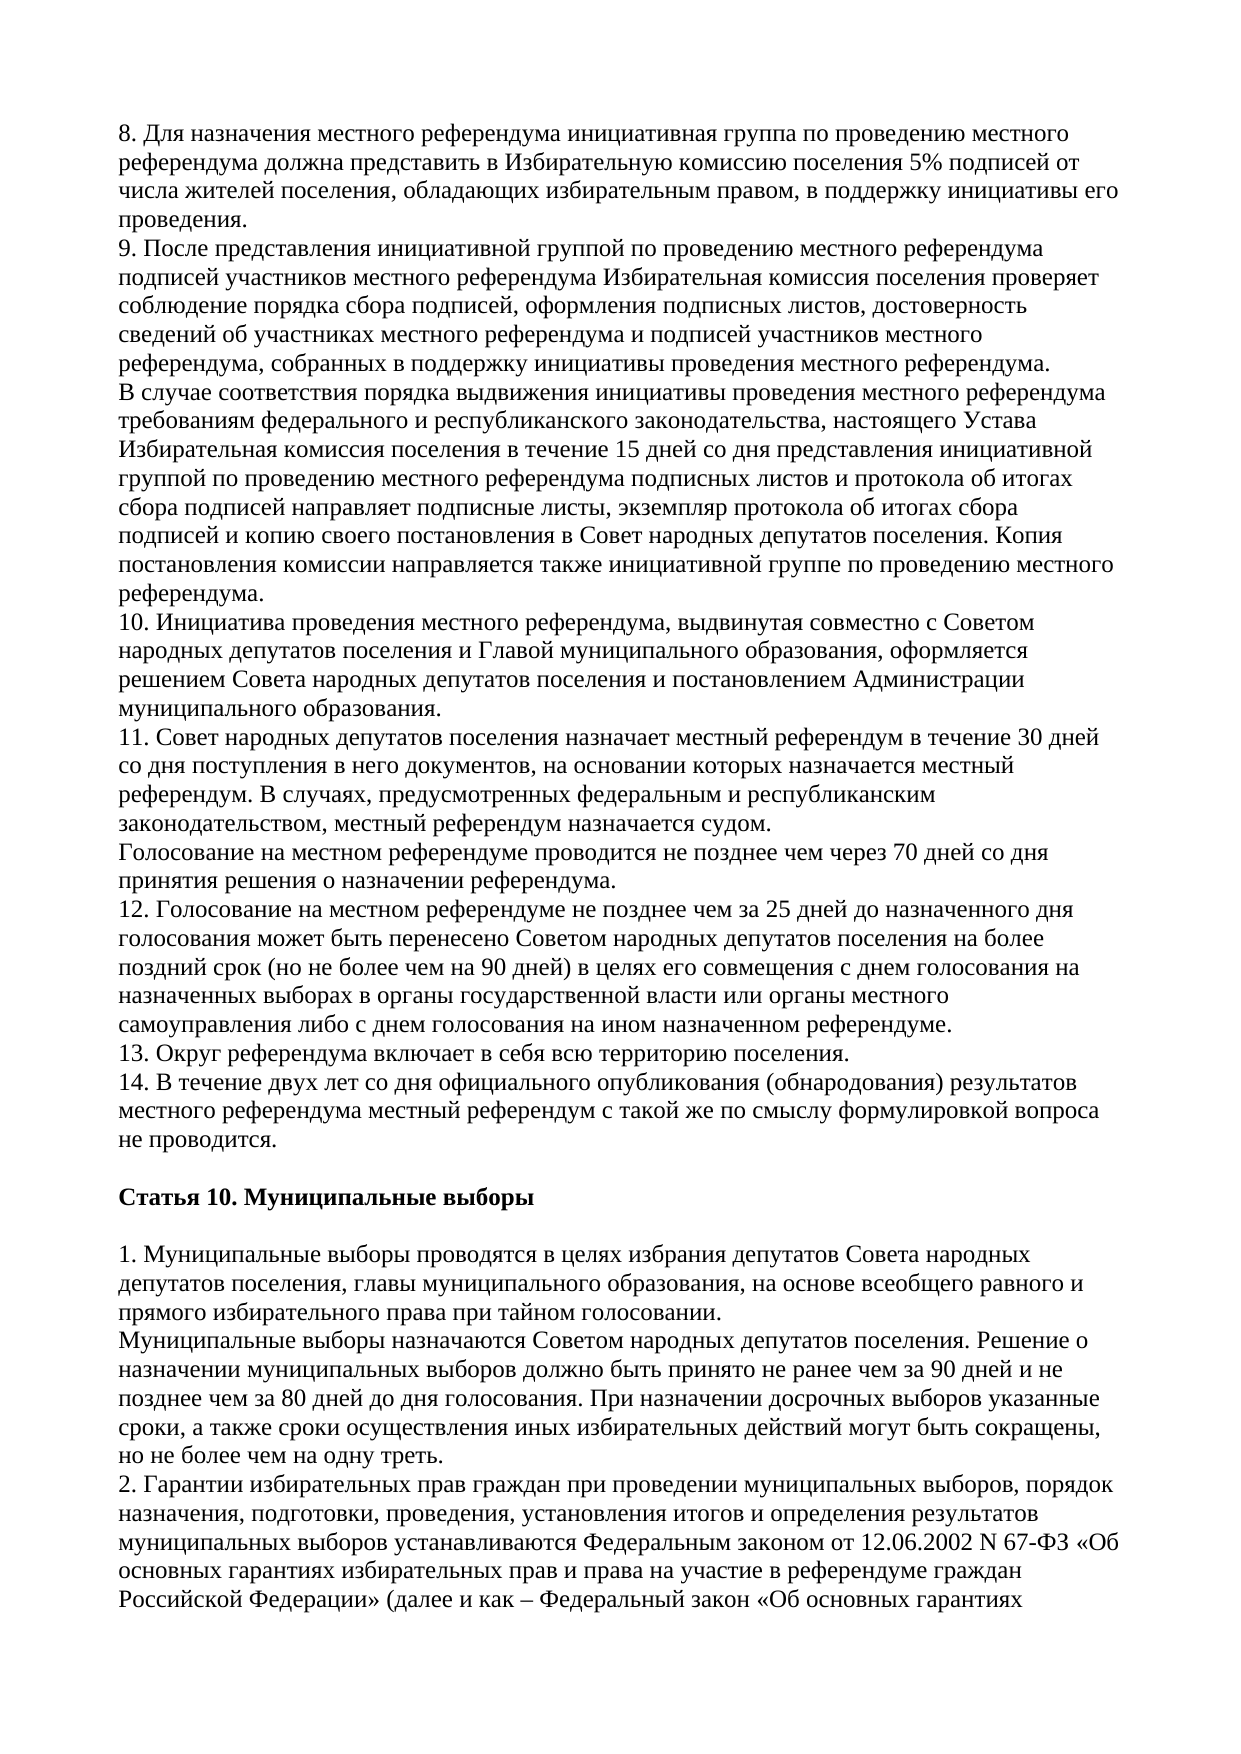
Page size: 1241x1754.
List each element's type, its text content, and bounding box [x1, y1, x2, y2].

text 13. Округ референдума включает в себя всю территорию поселения. [118, 1038, 1122, 1067]
text 1. Муниципальные выборы проводятся в целях избрания депутатов Совета народных депутатов поселения, главы муниципального образования, на основе всеобщего равного и прямого избирательного права при тайном голосовании. [118, 1239, 1122, 1326]
text 14. В течение двух лет со дня официального опубликования (обнародования) результатов местного референдума местный референдум с такой же по смыслу формулировкой вопроса не проводится. [118, 1067, 1122, 1153]
text 8. Для назначения местного референдума инициативная группа по проведению местного референдума должна представить в Избирательную комиссию поселения 5% подписей от числа жителей поселения, обладающих избирательным правом, в поддержку инициативы его проведения. [118, 118, 1122, 233]
text Муниципальные выборы назначаются Советом народных депутатов поселения. Решение о назначении муниципальных выборов должно быть принято не ранее чем за 90 дней и не позднее чем за 80 дней до дня голосования. При назначении досрочных выборов указанные сроки, а также сроки осуществления иных избирательных действий могут быть сокращены, но не более чем на одну треть. [118, 1326, 1122, 1469]
text 2. Гарантии избирательных прав граждан при проведении муниципальных выборов, порядок назначения, подготовки, проведения, установления итогов и определения результатов муниципальных выборов устанавливаются Федеральным законом от 12.06.2002 N 67-ФЗ «Об основных гарантиях избирательных прав и права на участие в референдуме граждан Российской Федерации» (далее и как – Федеральный закон «Об основных гарантиях [118, 1469, 1122, 1613]
text 10. Инициатива проведения местного референдума, выдвинутая совместно с Советом народных депутатов поселения и Главой муниципального образования, оформляется решением Совета народных депутатов поселения и постановлением Администрации муниципального образования. [118, 607, 1122, 722]
text Голосование на местном референдуме проводится не позднее чем через 70 дней со дня принятия решения о назначении референдума. [118, 837, 1122, 894]
text 12. Голосование на местном референдуме не позднее чем за 25 дней до назначенного дня голосования может быть перенесено Советом народных депутатов поселения на более поздний срок (но не более чем на 90 дней) в целях его совмещения с днем голосования на назначенных выборах в органы государственной власти или органы местного самоуправления либо с днем голосования на ином назначенном референдуме. [118, 894, 1122, 1038]
text Статья 10. Муниципальные выборы [118, 1182, 1122, 1211]
text 11. Совет народных депутатов поселения назначает местный референдум в течение 30 дней со дня поступления в него документов, на основании которых назначается местный референдум. В случаях, предусмотренных федеральным и республиканским законодательством, местный референдум назначается судом. [118, 722, 1122, 837]
text 9. После представления инициативной группой по проведению местного референдума подписей участников местного референдума Избирательная комиссия поселения проверяет соблюдение порядка сбора подписей, оформления подписных листов, достоверность сведений об участниках местного референдума и подписей участников местного референдума, собранных в поддержку инициативы проведения местного референдума. [118, 233, 1122, 377]
text В случае соответствия порядка выдвижения инициативы проведения местного референдума требованиям федерального и республиканского законодательства, настоящего Устава Избирательная комиссия поселения в течение 15 дней со дня представления инициативной группой по проведению местного референдума подписных листов и протокола об итогах сбора подписей направляет подписные листы, экземпляр протокола об итогах сбора подписей и копию своего постановления в Совет народных депутатов поселения. Копия постановления комиссии направляется также инициативной группе по проведению местного референдума. [118, 377, 1122, 607]
